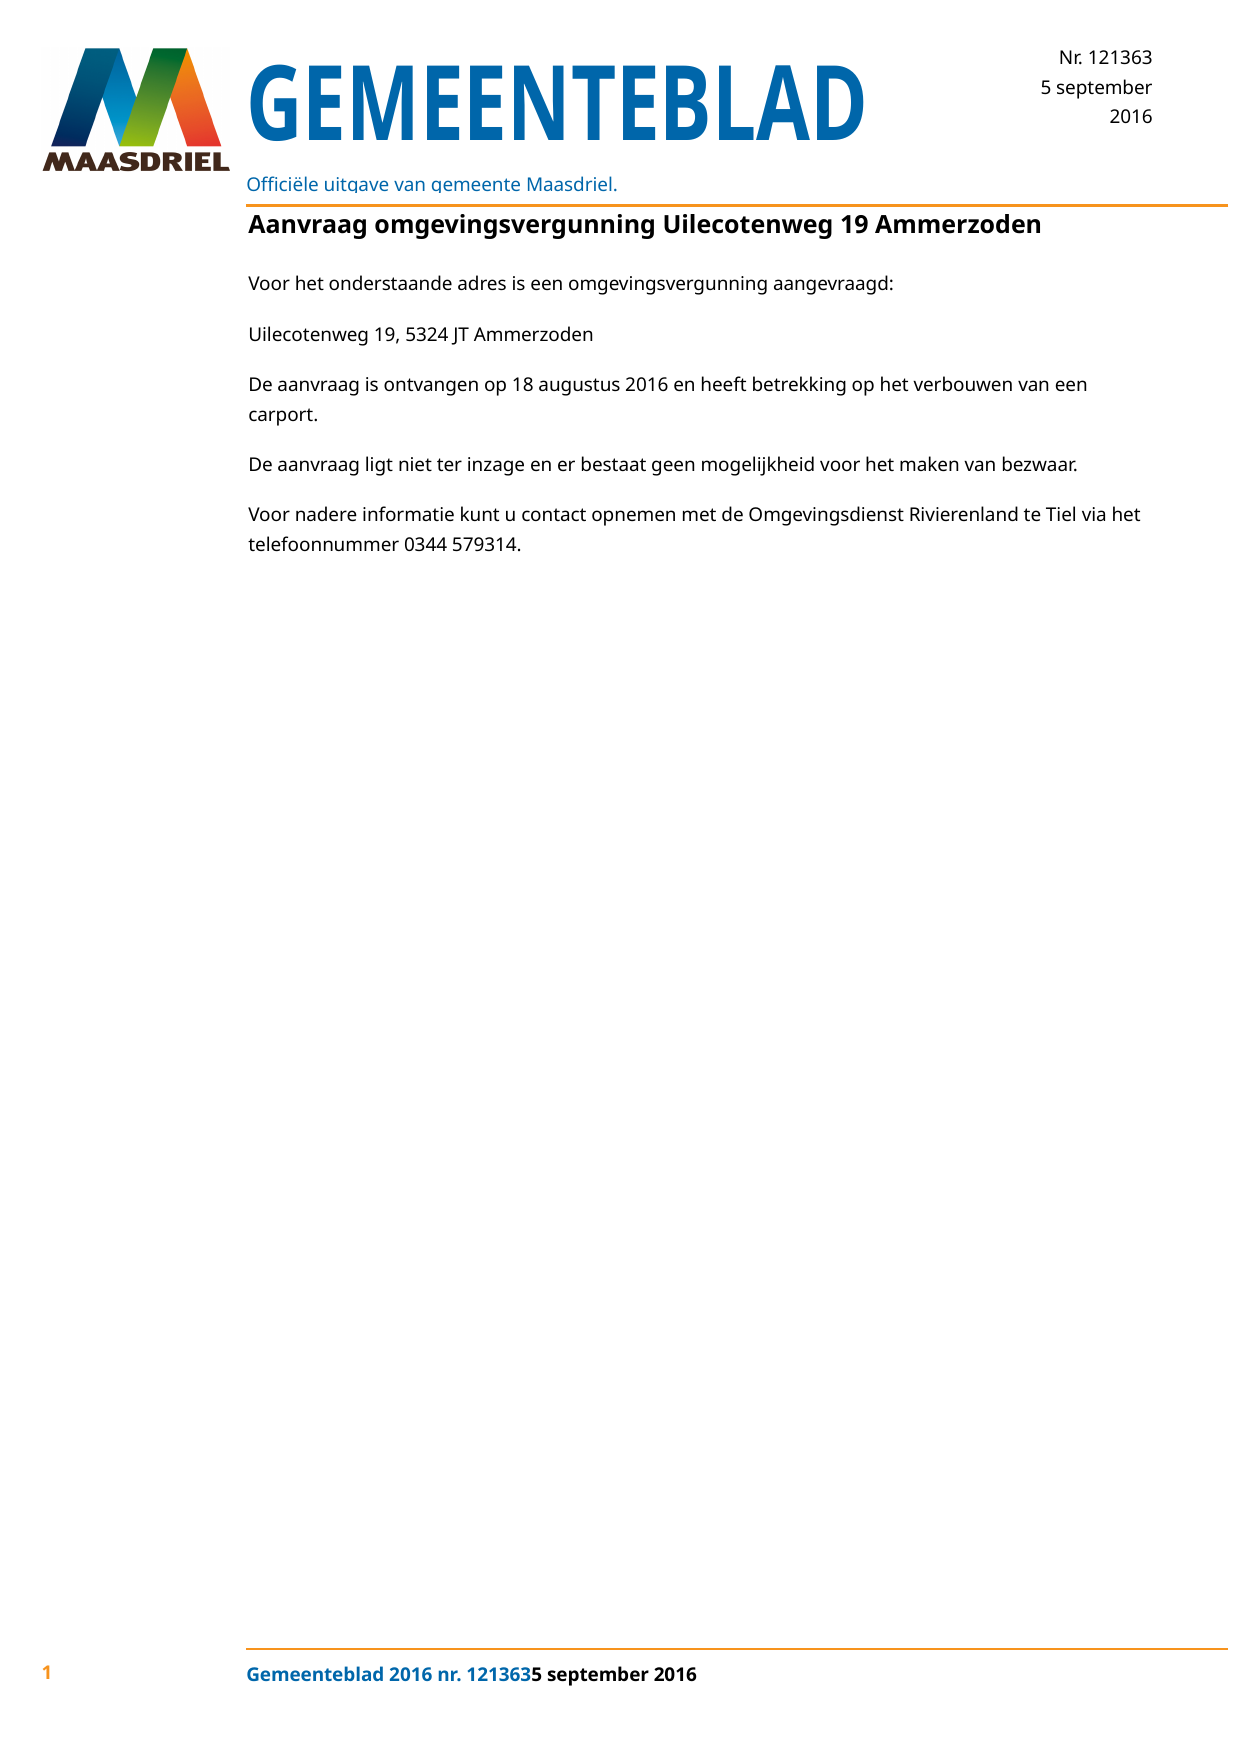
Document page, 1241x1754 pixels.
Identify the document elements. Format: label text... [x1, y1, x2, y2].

picture [41, 47, 231, 172]
text De aanvraag is ontvangen op 18 augustus 2016 en heeft betrekking op het verbouwen van een carport. [248, 371, 1152, 426]
text Aanvraag omgevingsvergunning Uilecotenweg 19 Ammerzoden [248, 207, 1152, 241]
text De aanvraag ligt niet ter inzage en er bestaat geen mogelijkheid voor het maken van bezwaar. [248, 451, 1152, 477]
text Voor nadere informatie kunt u contact opnemen met de Omgevingsdienst Rivierenland te Tiel via het telefoonnummer 0344 579314. [248, 502, 1152, 557]
text Uilecotenweg 19, 5324 JT Ammerzoden [248, 321, 1152, 346]
text Voor het onderstaande adres is een omgevingsvergunning aangevraagd: [248, 270, 1152, 296]
